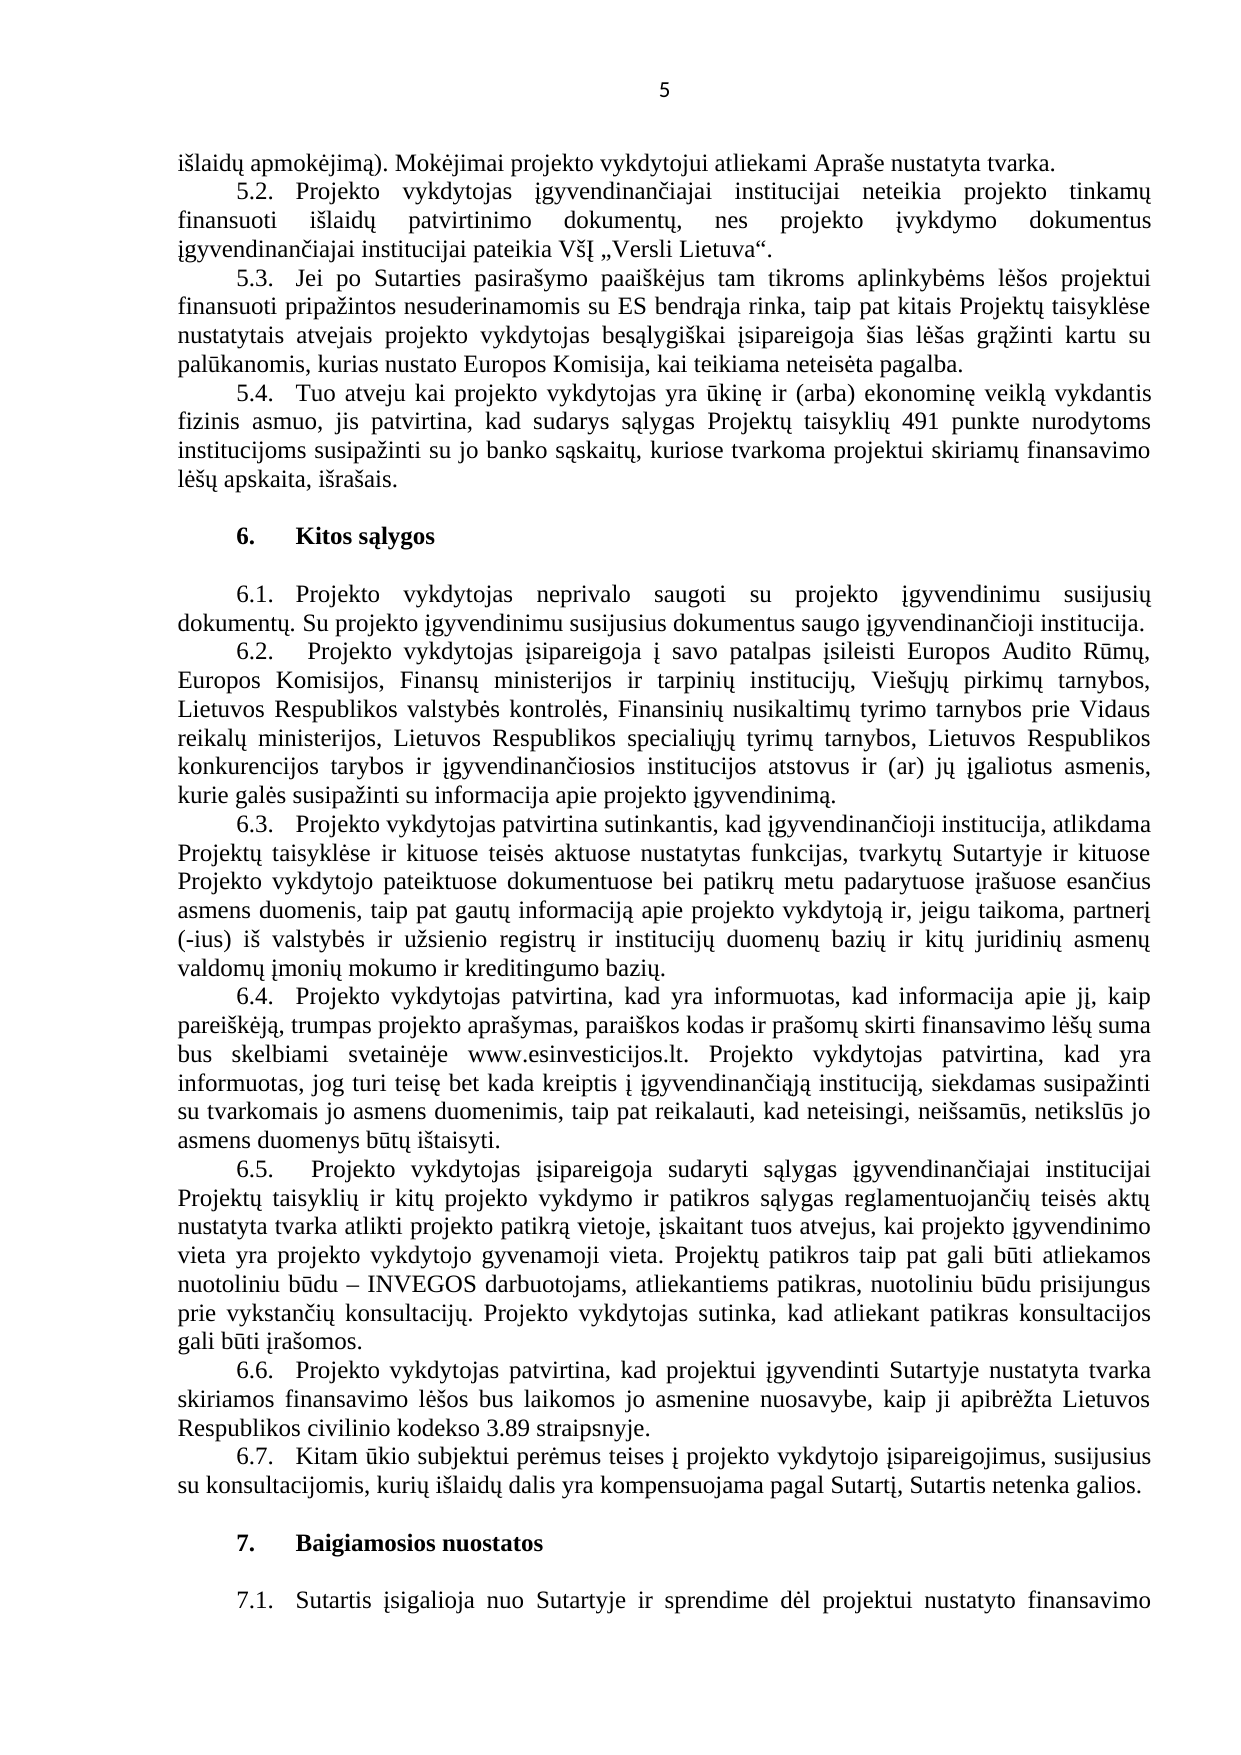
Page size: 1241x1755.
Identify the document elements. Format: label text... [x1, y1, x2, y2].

text išlaidų apmokėjimą). Mokėjimai projekto vykdytojui atliekami Apraše nustatyta tvarka. [177, 148, 1152, 176]
text 6.4. Projekto vykdytojas patvirtina, kad yra informuotas, kad informacija apie jį, kaip pareiškėją, trumpas projekto aprašymas, paraiškos kodas ir prašomų skirti finansavimo lėšų suma bus skelbiami svetainėje www.esinvesticijos.lt. Projekto vykdytojas patvirtina, kad yra informuotas, jog turi teisę bet kada kreiptis į įgyvendinančiąją instituciją, siekdamas susipažinti su tvarkomais jo asmens duomenimis, taip pat reikalauti, kad neteisingi, neišsamūs, netikslūs jo asmens duomenys būtų ištaisyti. [177, 981, 1152, 1154]
text 6.5. Projekto vykdytojas įsipareigoja sudaryti sąlygas įgyvendinančiajai institucijai Projektų taisyklių ir kitų projekto vykdymo ir patikros sąlygas reglamentuojančių teisės aktų nustatyta tvarka atlikti projekto patikrą vietoje, įskaitant tuos atvejus, kai projekto įgyvendinimo vieta yra projekto vykdytojo gyvenamoji vieta. Projektų patikros taip pat gali būti atliekamos nuotoliniu būdu – INVEGOS darbuotojams, atliekantiems patikras, nuotoliniu būdu prisijungus prie vykstančių konsultacijų. Projekto vykdytojas sutinka, kad atliekant patikras konsultacijos gali būti įrašomos. [177, 1154, 1152, 1355]
text 5.4. Tuo atveju kai projekto vykdytojas yra ūkinę ir (arba) ekonominę veiklą vykdantis fizinis asmuo, jis patvirtina, kad sudarys sąlygas Projektų taisyklių 491 punkte nurodytoms institucijoms susipažinti su jo banko sąskaitų, kuriose tvarkoma projektui skiriamų finansavimo lėšų apskaita, išrašais. [177, 378, 1152, 493]
text 6.6. Projekto vykdytojas patvirtina, kad projektui įgyvendinti Sutartyje nustatyta tvarka skiriamos finansavimo lėšos bus laikomos jo asmenine nuosavybe, kaip ji apibrėžta Lietuvos Respublikos civilinio kodekso 3.89 straipsnyje. [177, 1355, 1152, 1441]
text 5.2. Projekto vykdytojas įgyvendinančiajai institucijai neteikia projekto tinkamų finansuoti išlaidų patvirtinimo dokumentų, nes projekto įvykdymo dokumentus įgyvendinančiajai institucijai pateikia VšĮ „Versli Lietuva“. [177, 176, 1152, 263]
text 7.1. Sutartis įsigalioja nuo Sutartyje ir sprendime dėl projektui nustatyto finansavimo [177, 1585, 1152, 1614]
text 6.7. Kitam ūkio subjektui perėmus teises į projekto vykdytojo įsipareigojimus, susijusius su konsultacijomis, kurių išlaidų dalis yra kompensuojama pagal Sutartį, Sutartis netenka galios. [177, 1441, 1152, 1499]
text 5.3. Jei po Sutarties pasirašymo paaiškėjus tam tikroms aplinkybėms lėšos projektui finansuoti pripažintos nesuderinamomis su ES bendrąja rinka, taip pat kitais Projektų taisyklėse nustatytais atvejais projekto vykdytojas besąlygiškai įsipareigoja šias lėšas grąžinti kartu su palūkanomis, kurias nustato Europos Komisija, kai teikiama neteisėta pagalba. [177, 263, 1152, 378]
text 6.1. Projekto vykdytojas neprivalo saugoti su projekto įgyvendinimu susijusių dokumentų. Su projekto įgyvendinimu susijusius dokumentus saugo įgyvendinančioji institucija. [177, 579, 1152, 636]
text 6.2. Projekto vykdytojas įsipareigoja į savo patalpas įsileisti Europos Audito Rūmų, Europos Komisijos, Finansų ministerijos ir tarpinių institucijų, Viešųjų pirkimų tarnybos, Lietuvos Respublikos valstybės kontrolės, Finansinių nusikaltimų tyrimo tarnybos prie Vidaus reikalų ministerijos, Lietuvos Respublikos specialiųjų tyrimų tarnybos, Lietuvos Respublikos konkurencijos tarybos ir įgyvendinančiosios institucijos atstovus ir (ar) jų įgaliotus asmenis, kurie galės susipažinti su informacija apie projekto įgyvendinimą. [177, 636, 1152, 809]
text 6. Kitos sąlygos [177, 521, 1152, 550]
text 6.3. Projekto vykdytojas patvirtina sutinkantis, kad įgyvendinančioji institucija, atlikdama Projektų taisyklėse ir kituose teisės aktuose nustatytas funkcijas, tvarkytų Sutartyje ir kituose Projekto vykdytojo pateiktuose dokumentuose bei patikrų metu padarytuose įrašuose esančius asmens duomenis, taip pat gautų informaciją apie projekto vykdytoją ir, jeigu taikoma, partnerį (-ius) iš valstybės ir užsienio registrų ir institucijų duomenų bazių ir kitų juridinių asmenų valdomų įmonių mokumo ir kreditingumo bazių. [177, 809, 1152, 981]
text 7. Baigiamosios nuostatos [177, 1528, 1152, 1556]
